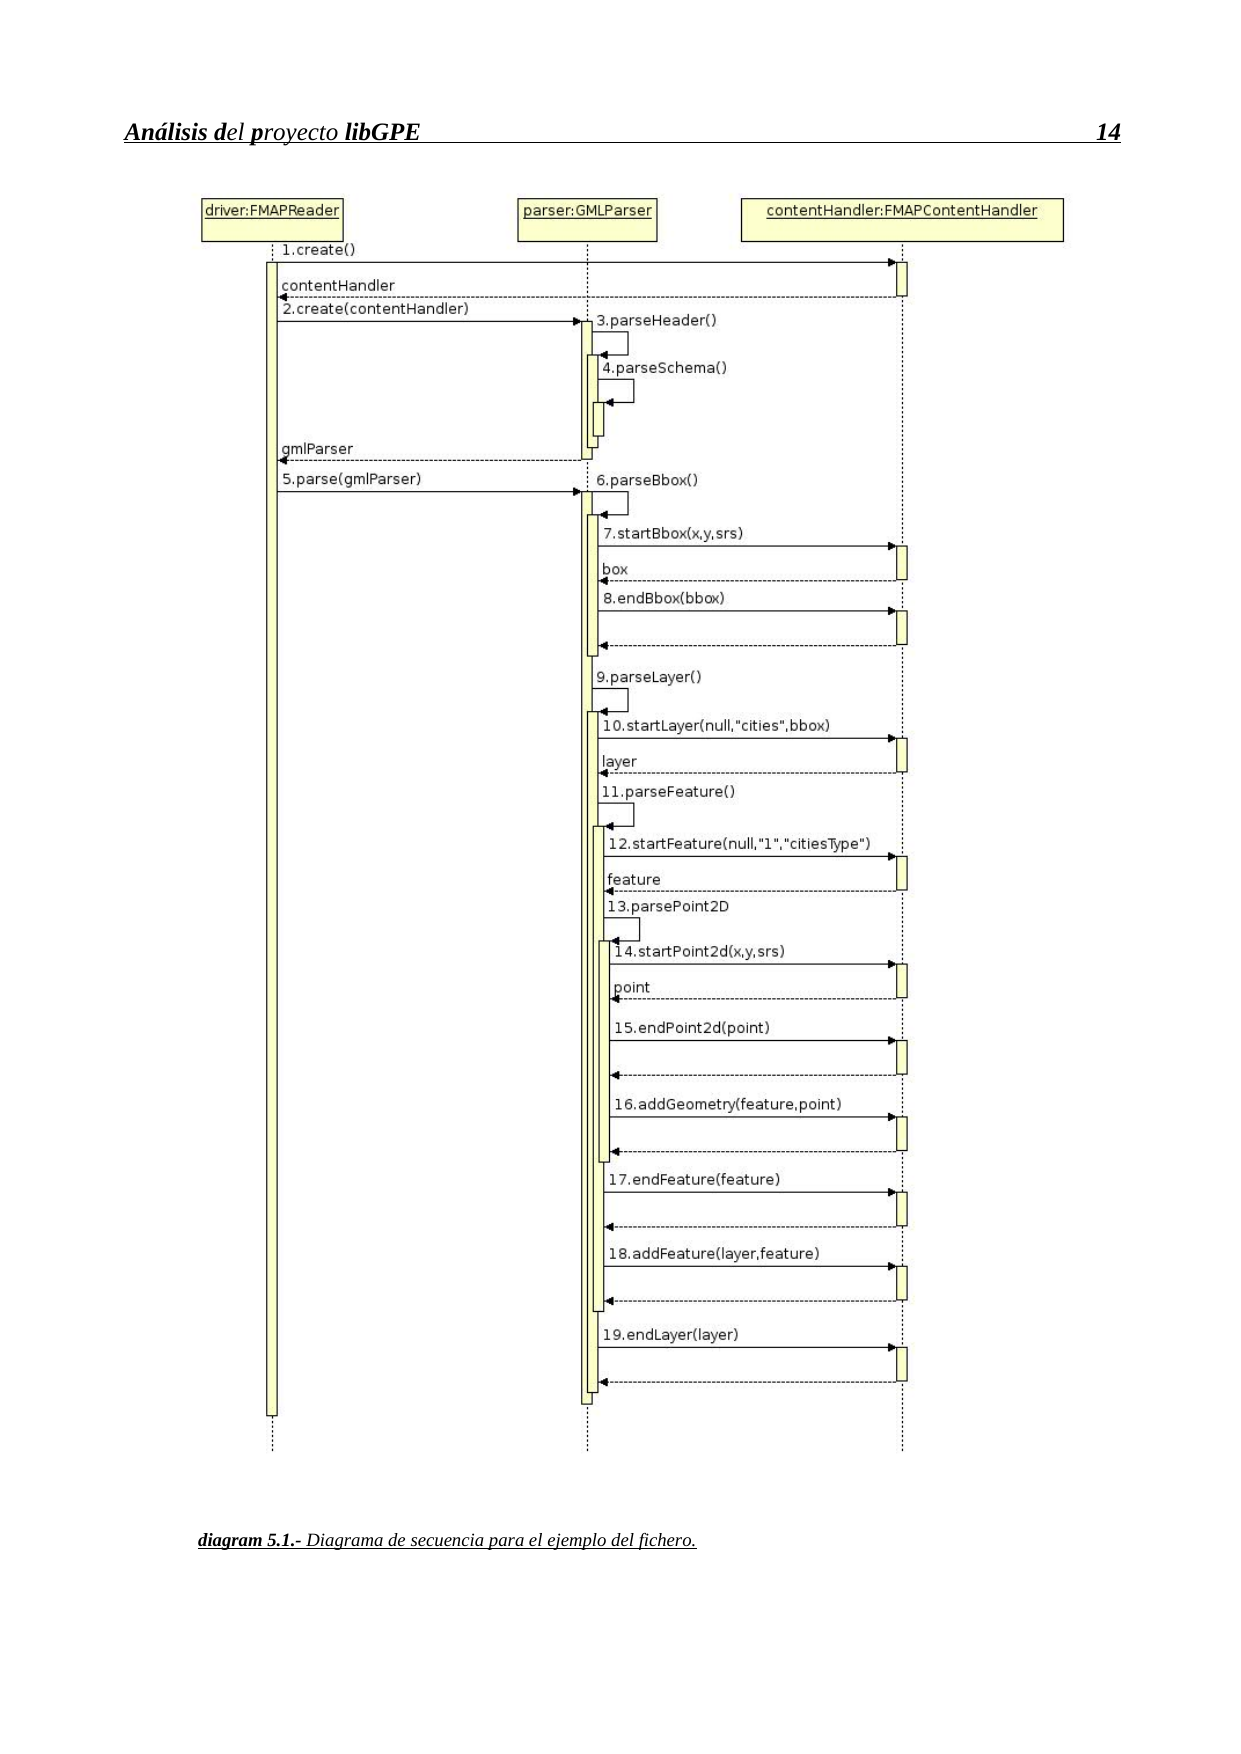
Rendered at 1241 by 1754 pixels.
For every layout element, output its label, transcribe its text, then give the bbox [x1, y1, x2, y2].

picture [118, 175, 1122, 1509]
text diagram 5.1.- Diagrama de secuencia para el ejemplo del fichero. [118, 1530, 1122, 1551]
